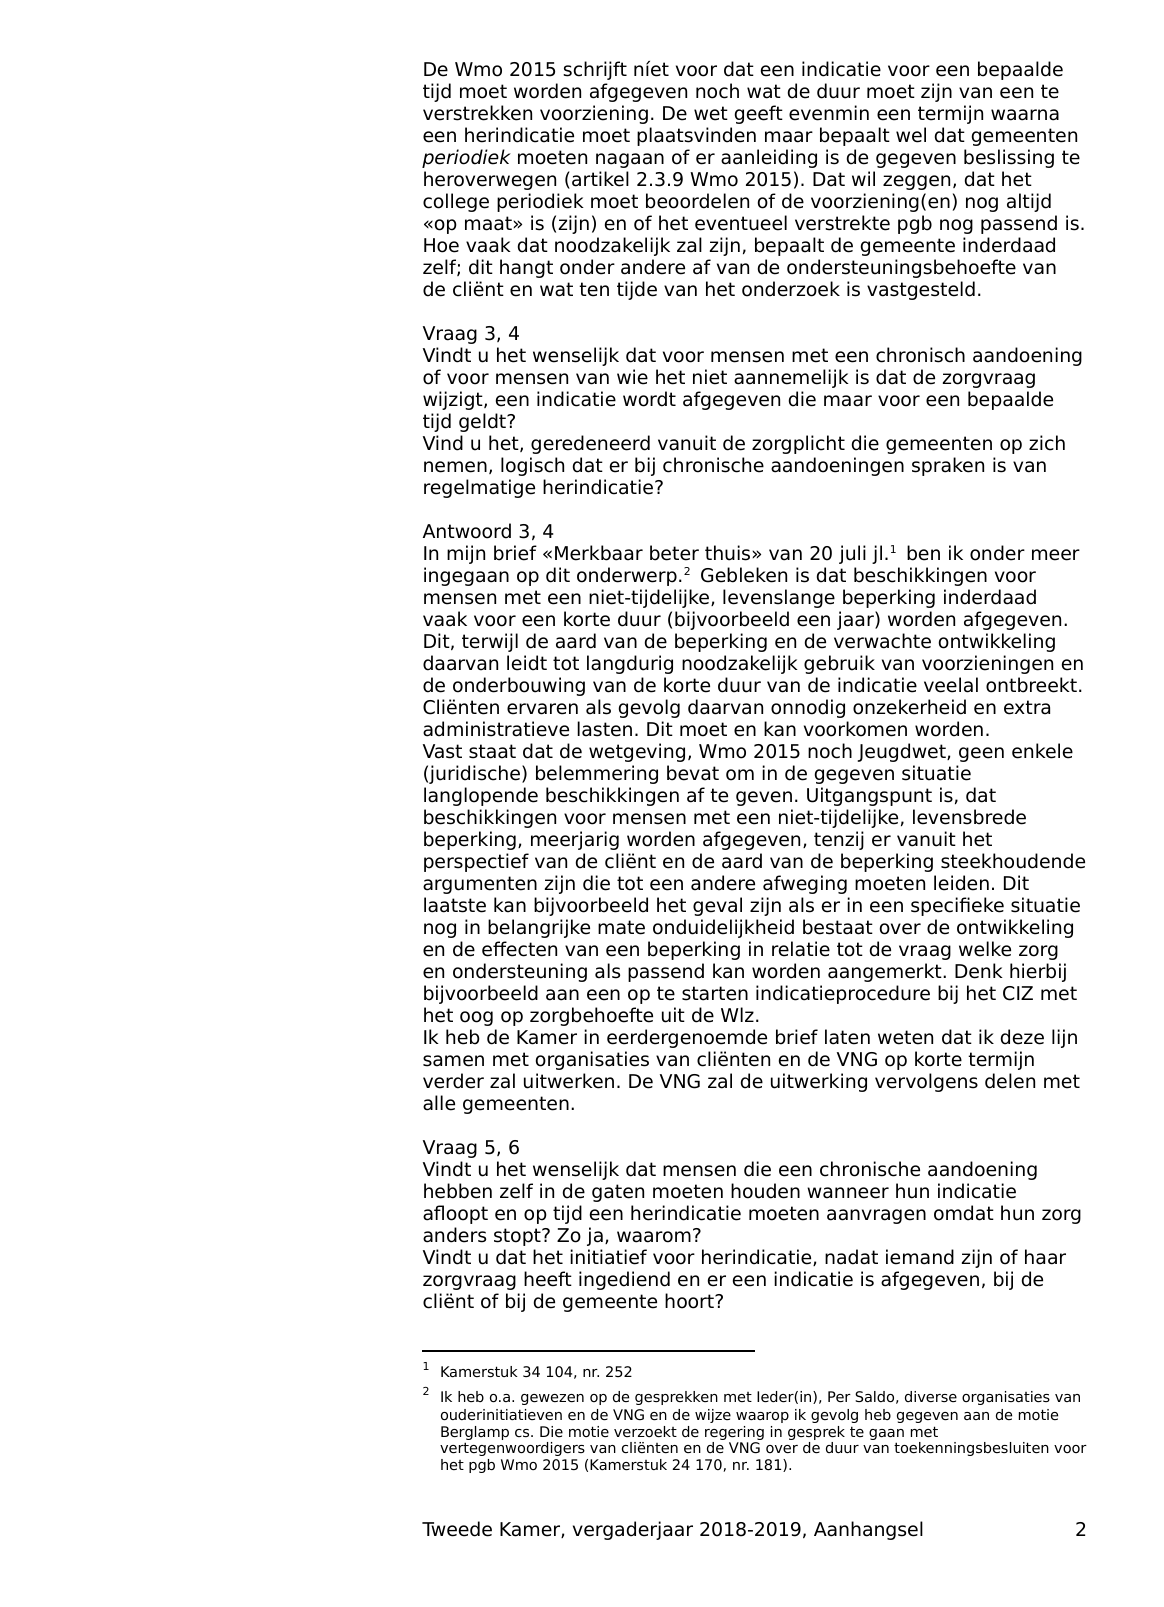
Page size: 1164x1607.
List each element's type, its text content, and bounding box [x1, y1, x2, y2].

text Ik heb o.a. gewezen op de gesprekken met Ieder(in), Per Saldo, diverse organisaties van ouderinitiatieven en de VNG en de wijze waarop ik gevolg heb gegeven aan de motie Berglamp cs. Die motie verzoekt de regering in gesprek te gaan met vertegenwoordigers van cliënten en de VNG over de duur van toekenningsbesluiten voor het pgb Wmo 2015 (Kamerstuk 24 170, nr. 181). [422, 1385, 1087, 1474]
text Vindt u dat het initiatief voor herindicatie, nadat iemand zijn of haar zorgvraag heeft ingediend en er een indicatie is afgegeven, bij de cliënt of bij de gemeente hoort? [422, 1247, 1087, 1312]
text In mijn brief «Merkbaar beter thuis» van 20 juli jl. ben ik onder meer ingegaan op dit onderwerp. Gebleken is dat beschikkingen voor mensen met een niet-tijdelijke, levenslange beperking inderdaad vaak voor een korte duur (bijvoorbeeld een jaar) worden afgegeven. Dit, terwijl de aard van de beperking en de verwachte ontwikkeling daarvan leidt tot langdurig noodzakelijk gebruik van voorzieningen en de onderbouwing van de korte duur van de indicatie veelal ontbreekt. Cliënten ervaren als gevolg daarvan onnodig onzekerheid en extra administratieve lasten. Dit moet en kan voorkomen worden. [422, 543, 1087, 741]
text Vindt u het wenselijk dat voor mensen met een chronisch aandoening of voor mensen van wie het niet aannemelijk is dat de zorgvraag wijzigt, een indicatie wordt afgegeven die maar voor een bepaalde tijd geldt? [422, 345, 1087, 433]
text Vast staat dat de wetgeving, Wmo 2015 noch Jeugdwet, geen enkele (juridische) belemmering bevat om in de gegeven situatie langlopende beschikkingen af te geven. Uitgangspunt is, dat beschikkingen voor mensen met een niet-tijdelijke, levensbrede beperking, meerjarig worden afgegeven, tenzij er vanuit het perspectief van de cliënt en de aard van de beperking steekhoudende argumenten zijn die tot een andere afweging moeten leiden. Dit laatste kan bijvoorbeeld het geval zijn als er in een specifieke situatie nog in belangrijke mate onduidelijkheid bestaat over de ontwikkeling en de effecten van een beperking in relatie tot de vraag welke zorg en ondersteuning als passend kan worden aangemerkt. Denk hierbij bijvoorbeeld aan een op te starten indicatieprocedure bij het CIZ met het oog op zorgbehoefte uit de Wlz. [422, 741, 1087, 1027]
text Vraag 3, 4 [422, 323, 1087, 345]
text Vind u het, geredeneerd vanuit de zorgplicht die gemeenten op zich nemen, logisch dat er bij chronische aandoeningen spraken is van regelmatige herindicatie? [422, 433, 1087, 499]
text Ik heb de Kamer in eerdergenoemde brief laten weten dat ik deze lijn samen met organisaties van cliënten en de VNG op korte termijn verder zal uitwerken. De VNG zal de uitwerking vervolgens delen met alle gemeenten. [422, 1027, 1087, 1114]
text Antwoord 3, 4 [422, 521, 1087, 543]
text Hoe vaak dat noodzakelijk zal zijn, bepaalt de gemeente inderdaad zelf; dit hangt onder andere af van de ondersteuningsbehoefte van de cliënt en wat ten tijde van het onderzoek is vastgesteld. [422, 235, 1087, 301]
text Kamerstuk 34 104, nr. 252 [422, 1360, 1087, 1382]
text Vindt u het wenselijk dat mensen die een chronische aandoening hebben zelf in de gaten moeten houden wanneer hun indicatie afloopt en op tijd een herindicatie moeten aanvragen omdat hun zorg anders stopt? Zo ja, waarom? [422, 1159, 1087, 1247]
text De Wmo 2015 schrijft níet voor dat een indicatie voor een bepaalde tijd moet worden afgegeven noch wat de duur moet zijn van een te verstrekken voorziening. De wet geeft evenmin een termijn waarna een herindicatie moet plaatsvinden maar bepaalt wel dat gemeenten periodiek moeten nagaan of er aanleiding is de gegeven beslissing te heroverwegen (artikel 2.3.9 Wmo 2015). Dat wil zeggen, dat het college periodiek moet beoordelen of de voorziening(en) nog altijd «op maat» is (zijn) en of het eventueel verstrekte pgb nog passend is. [422, 59, 1087, 235]
text Vraag 5, 6 [422, 1137, 1087, 1159]
